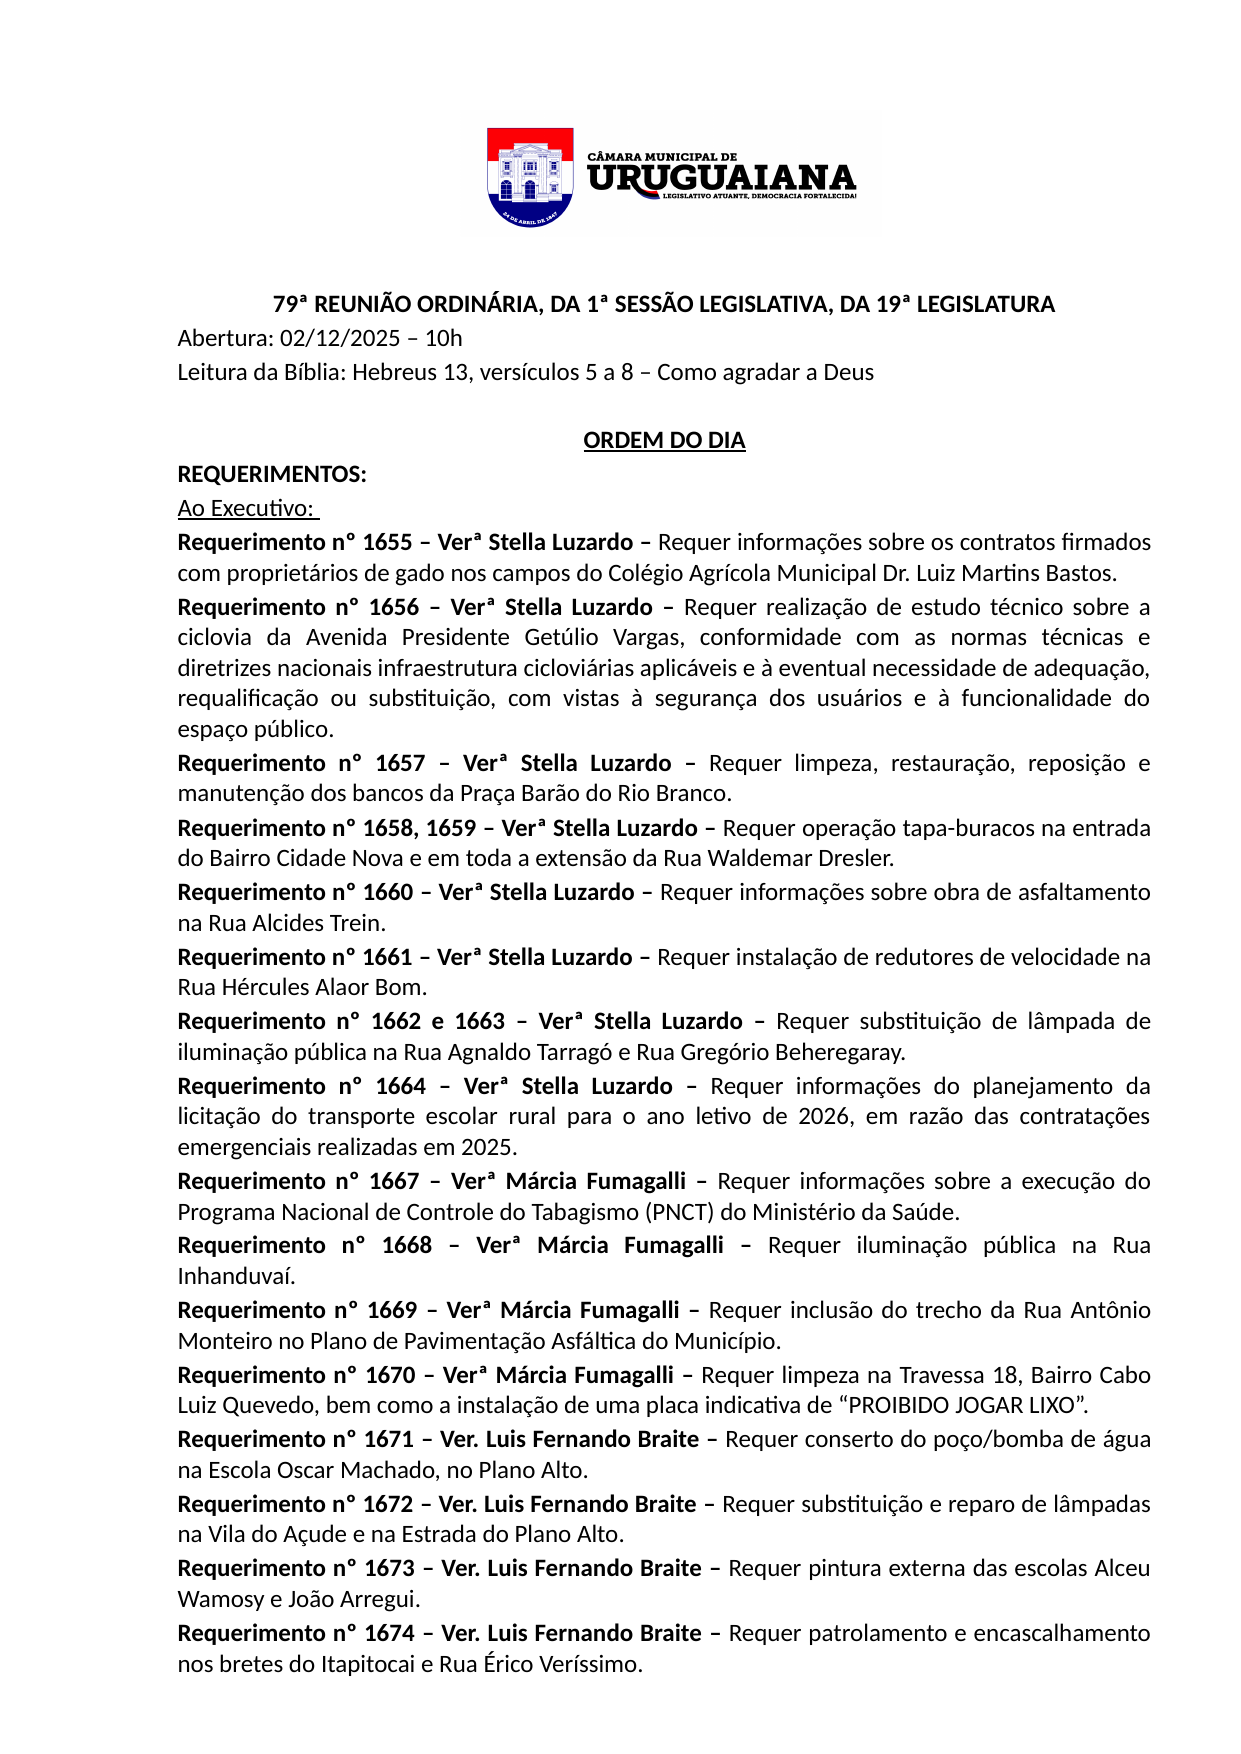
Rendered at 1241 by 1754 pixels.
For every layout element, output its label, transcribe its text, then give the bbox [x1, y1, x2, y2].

text Requerimento nº 1655 – Verª Stella Luzardo – Requer informações sobre os contratos firmados com proprietários de gado nos campos do Colégio Agrícola Municipal Dr. Luiz Martins Bastos. [177, 526, 1152, 587]
text Requerimento nº 1658, 1659 – Verª Stella Luzardo – Requer operação tapa-buracos na entrada do Bairro Cidade Nova e em toda a extensão da Rua Waldemar Dresler. [177, 812, 1152, 873]
text Ao Executivo: [177, 492, 1152, 523]
text REQUERIMENTOS: [177, 458, 1152, 489]
text Requerimento nº 1672 – Ver. Luis Fernando Braite – Requer substituição e reparo de lâmpadas na Vila do Açude e na Estrada do Plano Alto. [177, 1488, 1152, 1549]
text 79ª REUNIÃO ORDINÁRIA, DA 1ª SESSÃO LEGISLATIVA, DA 19ª LEGISLATURA [177, 288, 1152, 318]
text Requerimento nº 1670 – Verª Márcia Fumagalli – Requer limpeza na Travessa 18, Bairro Cabo Luiz Quevedo, bem como a instalação de uma placa indicativa de “PROIBIDO JOGAR LIXO”. [177, 1359, 1152, 1420]
text Requerimento nº 1673 – Ver. Luis Fernando Braite – Requer pintura externa das escolas Alceu Wamosy e João Arregui. [177, 1553, 1152, 1614]
text Requerimento nº 1669 – Verª Márcia Fumagalli – Requer inclusão do trecho da Rua Antônio Monteiro no Plano de Pavimentação Asfáltica do Município. [177, 1294, 1152, 1355]
text Requerimento nº 1668 – Verª Márcia Fumagalli – Requer iluminação pública na Rua Inhanduvaí. [177, 1230, 1152, 1291]
text Requerimento nº 1662 e 1663 – Verª Stella Luzardo – Requer substituição de lâmpada de iluminação pública na Rua Agnaldo Tarragó e Rua Gregório Beheregaray. [177, 1005, 1152, 1066]
text Requerimento nº 1657 – Verª Stella Luzardo – Requer limpeza, restauração, reposição e manutenção dos bancos da Praça Barão do Rio Branco. [177, 747, 1152, 808]
text Leitura da Bíblia: Hebreus 13, versículos 5 a 8 – Como agradar a Deus [177, 356, 1152, 387]
text Requerimento nº 1664 – Verª Stella Luzardo – Requer informações do planejamento da licitação do transporte escolar rural para o ano letivo de 2026, em razão das contratações emergenciais realizadas em 2025. [177, 1070, 1152, 1162]
text Requerimento nº 1667 – Verª Márcia Fumagalli – Requer informações sobre a execução do Programa Nacional de Controle do Tabagismo (PNCT) do Ministério da Saúde. [177, 1165, 1152, 1226]
picture [464, 110, 878, 237]
text ORDEM DO DIA [177, 424, 1152, 455]
text Requerimento nº 1656 – Verª Stella Luzardo – Requer realização de estudo técnico sobre a ciclovia da Avenida Presidente Getúlio Vargas, conformidade com as normas técnicas e diretrizes nacionais infraestrutura cicloviárias aplicáveis e à eventual necessidade de adequação, requalificação ou substituição, com vistas à segurança dos usuários e à funcionalidade do espaço público. [177, 591, 1152, 743]
text Requerimento nº 1671 – Ver. Luis Fernando Braite – Requer conserto do poço/bomba de água na Escola Oscar Machado, no Plano Alto. [177, 1423, 1152, 1484]
text Requerimento nº 1674 – Ver. Luis Fernando Braite – Requer patrolamento e encascalhamento nos bretes do Itapitocai e Rua Érico Veríssimo. [177, 1617, 1152, 1678]
text Requerimento nº 1661 – Verª Stella Luzardo – Requer instalação de redutores de velocidade na Rua Hércules Alaor Bom. [177, 941, 1152, 1002]
text Requerimento nº 1660 – Verª Stella Luzardo – Requer informações sobre obra de asfaltamento na Rua Alcides Trein. [177, 876, 1152, 937]
text Abertura: 02/12/2025 – 10h [177, 322, 1152, 352]
